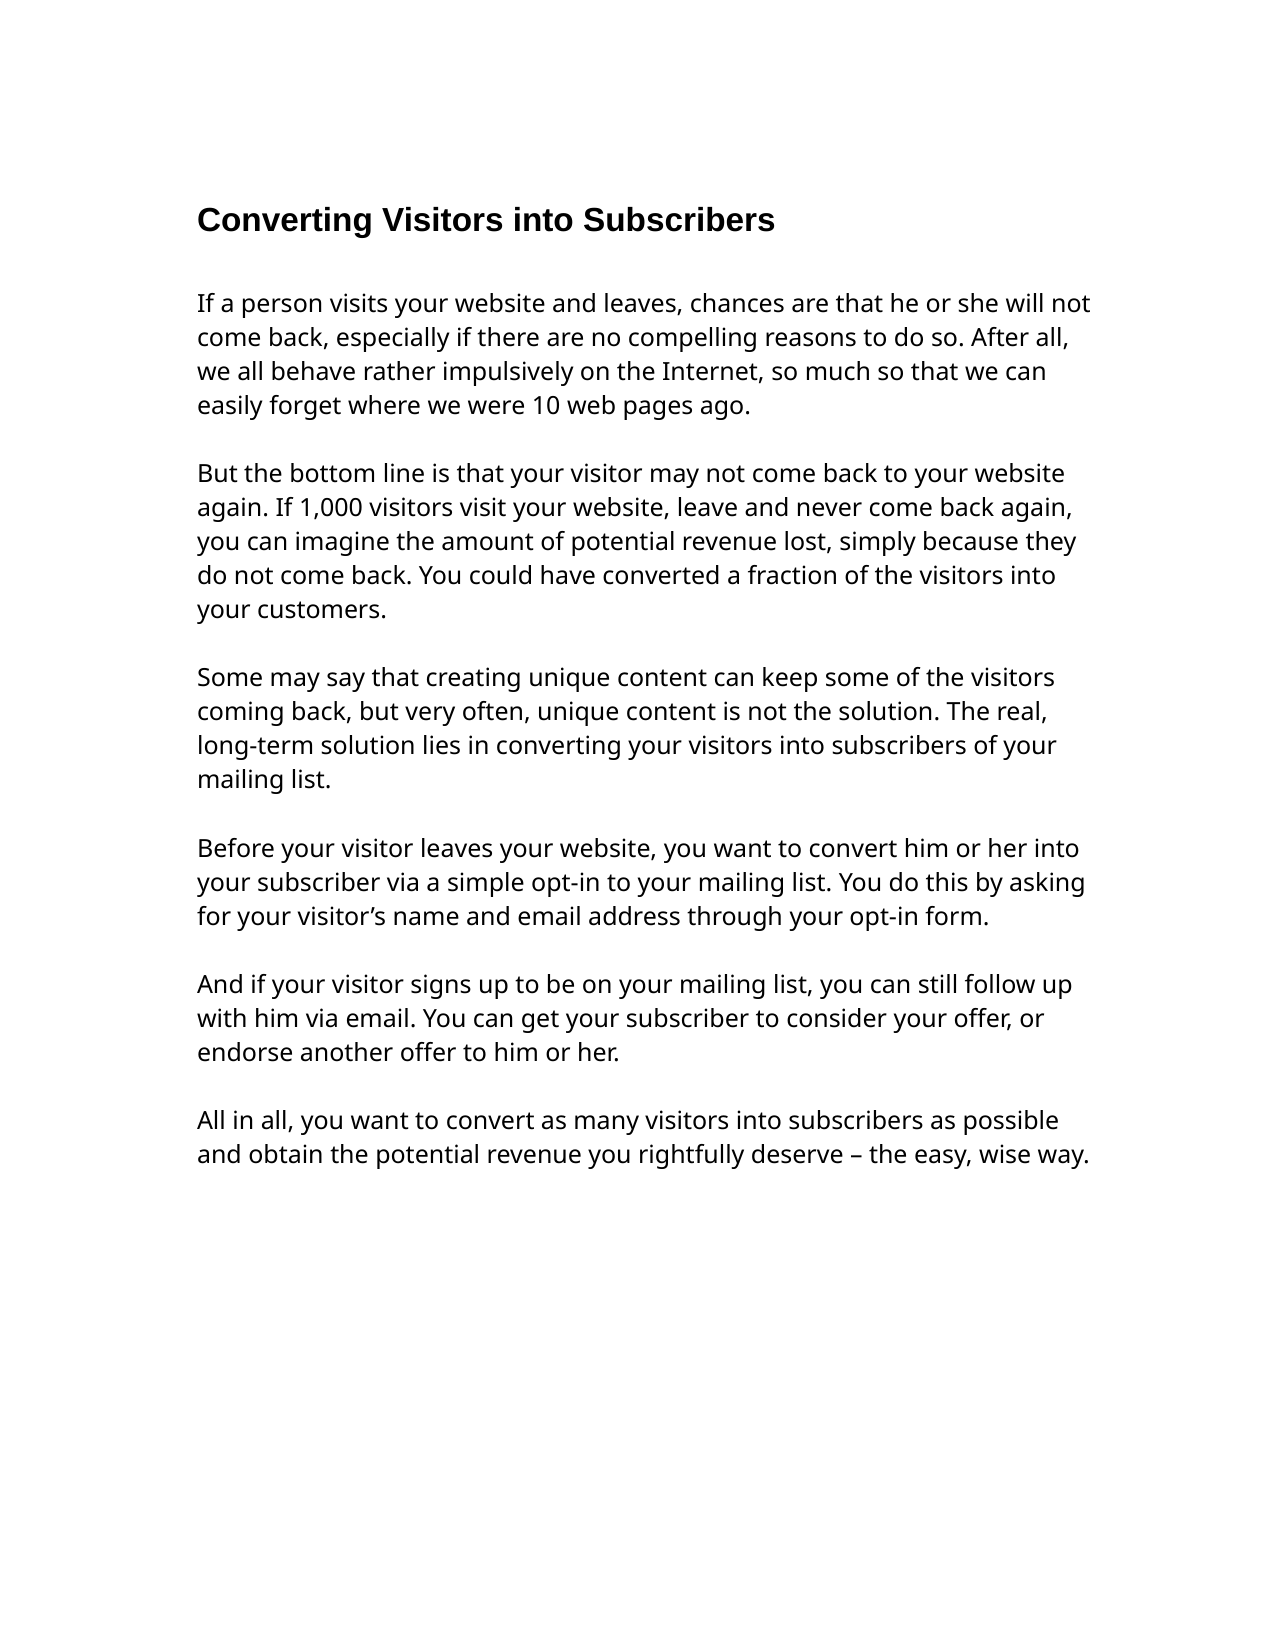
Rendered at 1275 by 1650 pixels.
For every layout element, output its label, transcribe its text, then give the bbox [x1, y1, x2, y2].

text But the bottom line is that your visitor may not come back to your website again. If 1,000 visitors visit your website, leave and never come back again, you can imagine the amount of potential revenue lost, simply because they do not come back. You could have converted a fraction of the visitors into your customers. [197, 456, 1095, 626]
text And if your visitor signs up to be on your mailing list, you can still follow up with him via email. You can get your subscriber to consider your offer, or endorse another offer to him or her. [197, 966, 1095, 1069]
text All in all, you want to convert as many visitors into subscribers as possible and obtain the potential revenue you rightfully deserve – the easy, wise way. [197, 1103, 1095, 1171]
text Some may say that creating unique content can keep some of the visitors coming back, but very often, unique content is not the solution. The real, long-term solution lies in converting your visitors into subscribers of your mailing list. [197, 660, 1095, 796]
text Before your visitor leaves your website, you want to convert him or her into your subscriber via a simple opt-in to your mailing list. You do this by asking for your visitor’s name and email address through your opt-in form. [197, 830, 1095, 932]
subtitle Converting Visitors into Subscribers [197, 201, 1095, 239]
text If a person visits your website and leaves, chances are that he or she will not come back, especially if there are no compelling reasons to do so. After all, we all behave rather impulsively on the Internet, so much so that we can easily forget where we were 10 web pages ago. [197, 285, 1095, 421]
